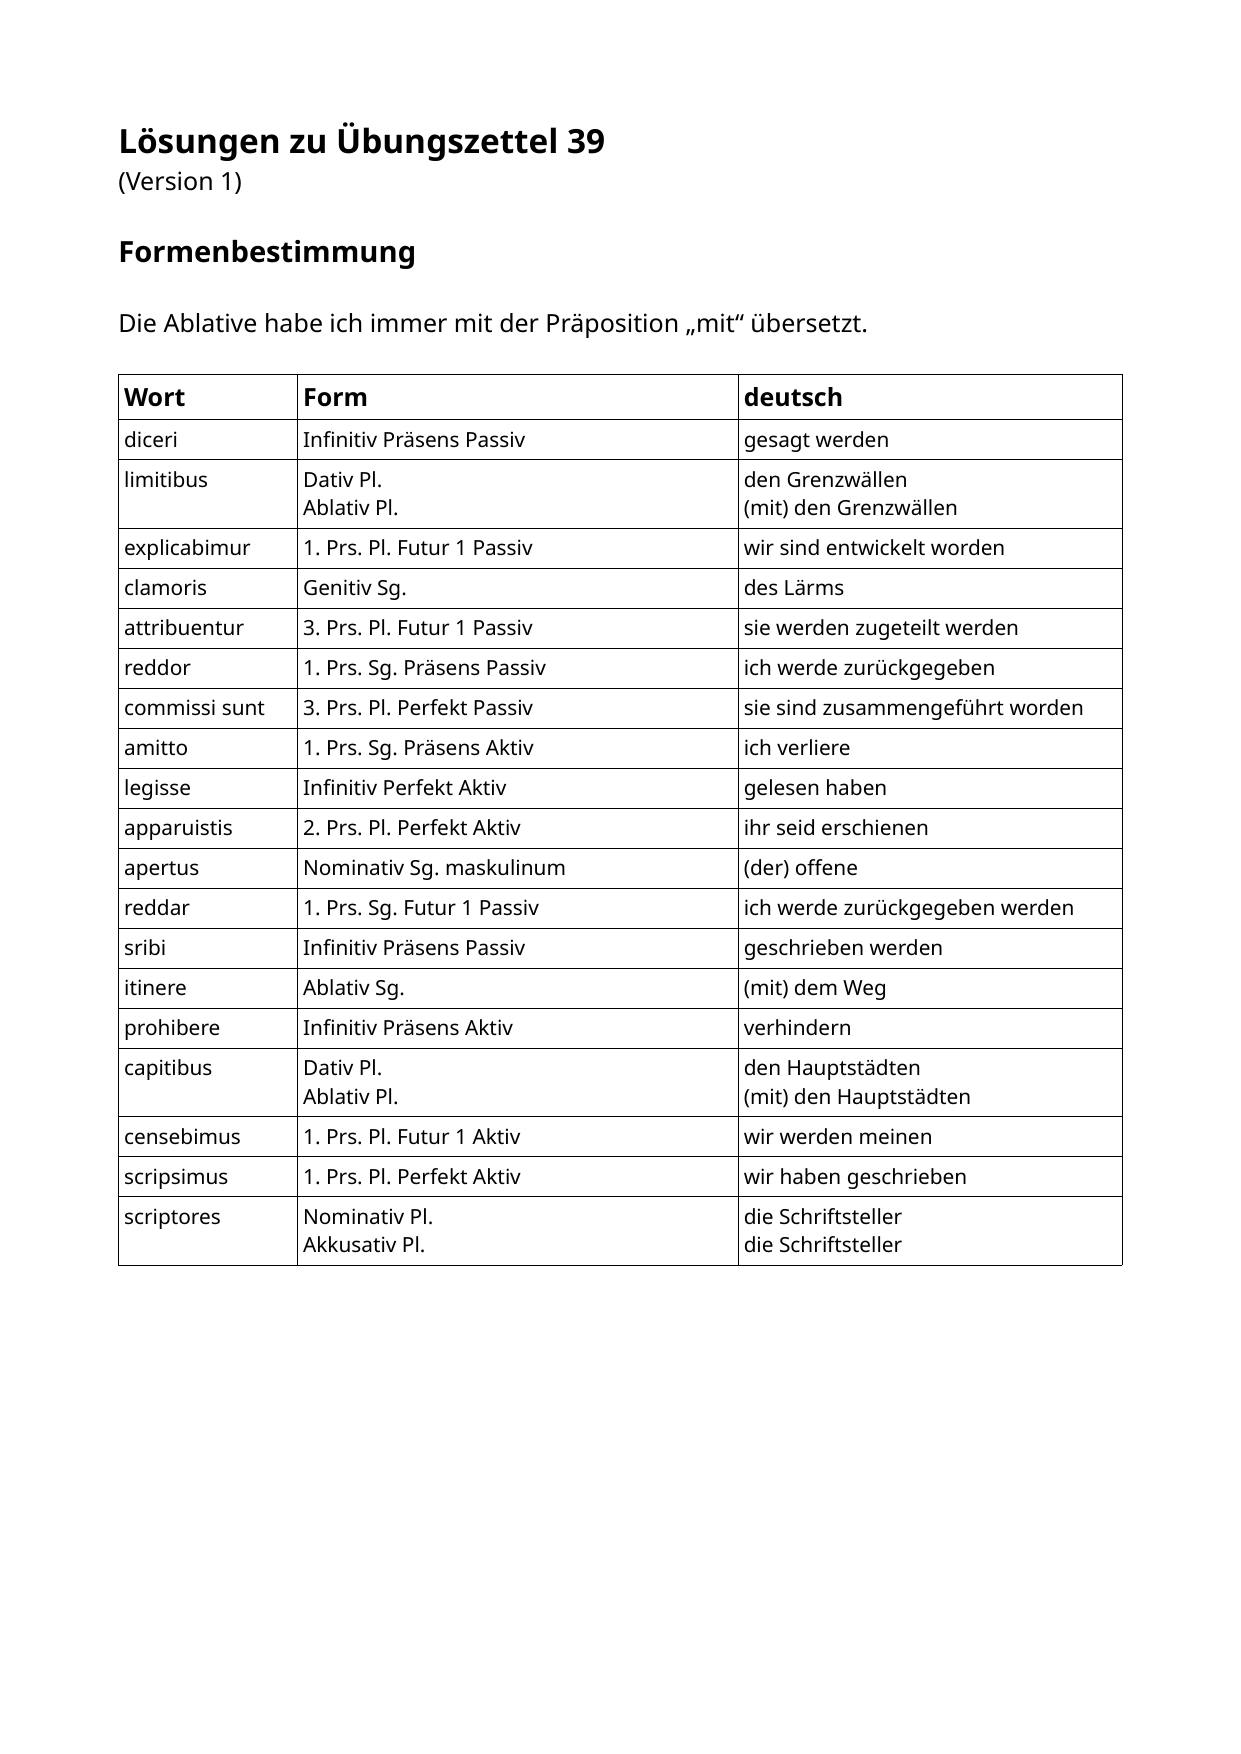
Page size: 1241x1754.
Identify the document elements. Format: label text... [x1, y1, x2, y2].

table_cell 1. Prs. Sg. Futur 1 Passiv [298, 889, 738, 928]
table_cell apertus [119, 849, 297, 888]
table_cell sribi [119, 929, 297, 968]
table_header deutsch [739, 375, 1122, 419]
table_cell (der) offene [739, 849, 1122, 888]
table_cell itinere [119, 969, 297, 1008]
table_cell reddor [119, 649, 297, 688]
table_cell gesagt werden [739, 420, 1122, 459]
table_cell die Schriftsteller die Schriftsteller [739, 1197, 1122, 1264]
table_cell censebimus [119, 1117, 297, 1156]
table_cell ihr seid erschienen [739, 809, 1122, 848]
table_header Wort [119, 375, 297, 419]
table_cell Nominativ Pl. Akkusativ Pl. [298, 1197, 738, 1264]
table_cell geschrieben werden [739, 929, 1122, 968]
table_cell 1. Prs. Sg. Präsens Passiv [298, 649, 738, 688]
table_cell Dativ Pl. Ablativ Pl. [298, 1049, 738, 1116]
table_cell clamoris [119, 569, 297, 608]
table_cell (mit) dem Weg [739, 969, 1122, 1008]
table_cell 1. Prs. Sg. Präsens Aktiv [298, 729, 738, 768]
table_cell limitibus [119, 460, 297, 528]
table_cell wir werden meinen [739, 1117, 1122, 1156]
table_cell 1. Prs. Pl. Futur 1 Passiv [298, 529, 738, 568]
table_cell explicabimur [119, 529, 297, 568]
table_cell 3. Prs. Pl. Perfekt Passiv [298, 689, 738, 728]
text (Version 1) [118, 163, 1122, 198]
table_cell wir sind entwickelt worden [739, 529, 1122, 568]
table_cell Infinitiv Präsens Passiv [298, 929, 738, 968]
text Lösungen zu Übungszettel 39 [118, 118, 1122, 163]
table_cell gelesen haben [739, 769, 1122, 808]
table_cell ich verliere [739, 729, 1122, 768]
table_cell des Lärms [739, 569, 1122, 608]
table_cell commissi sunt [119, 689, 297, 728]
table_cell Infinitiv Präsens Aktiv [298, 1009, 738, 1048]
table_cell sie sind zusammengeführt worden [739, 689, 1122, 728]
table_cell ich werde zurückgegeben werden [739, 889, 1122, 928]
table_cell Genitiv Sg. [298, 569, 738, 608]
table_cell prohibere [119, 1009, 297, 1048]
text Die Ablative habe ich immer mit der Präposition „mit“ übersetzt. [118, 305, 1122, 339]
table_cell scriptores [119, 1197, 297, 1264]
table_cell legisse [119, 769, 297, 808]
table_cell Ablativ Sg. [298, 969, 738, 1008]
table_cell ich werde zurückgegeben [739, 649, 1122, 688]
table_cell Infinitiv Perfekt Aktiv [298, 769, 738, 808]
table_cell 1. Prs. Pl. Perfekt Aktiv [298, 1157, 738, 1196]
table_cell den Grenzwällen (mit) den Grenzwällen [739, 460, 1122, 528]
table_cell den Hauptstädten (mit) den Hauptstädten [739, 1049, 1122, 1116]
table_cell wir haben geschrieben [739, 1157, 1122, 1196]
table_cell scripsimus [119, 1157, 297, 1196]
table_cell Dativ Pl. Ablativ Pl. [298, 460, 738, 528]
table_cell 1. Prs. Pl. Futur 1 Aktiv [298, 1117, 738, 1156]
table_cell amitto [119, 729, 297, 768]
table_cell Infinitiv Präsens Passiv [298, 420, 738, 459]
table_cell 3. Prs. Pl. Futur 1 Passiv [298, 609, 738, 648]
table_cell reddar [119, 889, 297, 928]
table_cell apparuistis [119, 809, 297, 848]
table_cell attribuentur [119, 609, 297, 648]
table_cell sie werden zugeteilt werden [739, 609, 1122, 648]
table_cell diceri [119, 420, 297, 459]
table_header Form [298, 375, 738, 419]
table_cell Nominativ Sg. maskulinum [298, 849, 738, 888]
table_cell verhindern [739, 1009, 1122, 1048]
table_cell 2. Prs. Pl. Perfekt Aktiv [298, 809, 738, 848]
text Formenbestimmung [118, 232, 1122, 271]
table_cell capitibus [119, 1049, 297, 1116]
